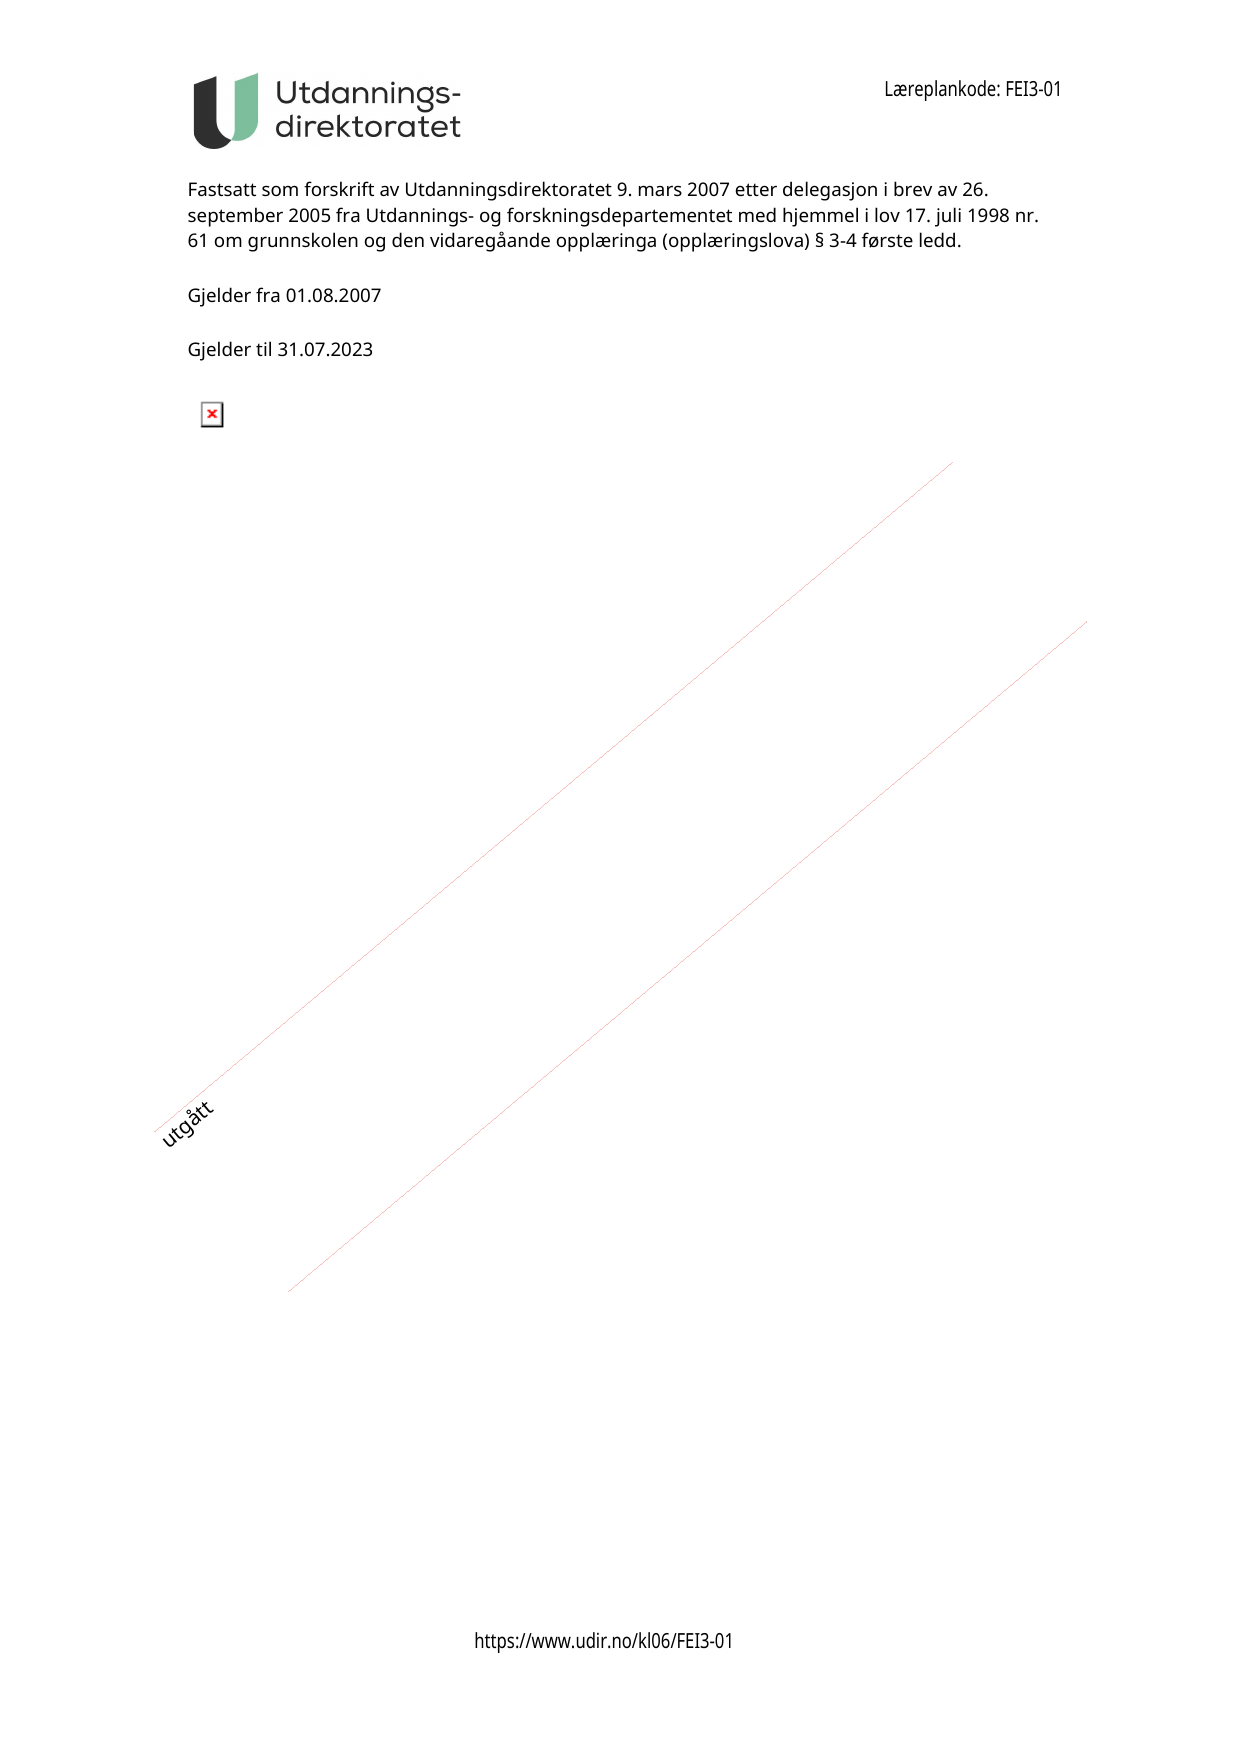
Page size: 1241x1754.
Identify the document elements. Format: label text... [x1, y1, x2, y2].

text Gjelder fra 01.08.2007 [386, 282, 1053, 308]
picture [187, 391, 238, 442]
text Gjelder til 31.07.2023 [378, 337, 1053, 362]
picture [193, 73, 461, 149]
text Fastsatt som forskrift av Utdanningsdirektoratet 9. mars 2007 etter delegasjon i brev av 26. september 2005 fra Utdannings- og forskningsdepartementet med hjemmel i lov 17. juli 1998 nr. 61 om grunnskolen og den vidaregåande opplæringa (opplæringslova) § 3-4 første ledd. [187, 176, 1053, 253]
